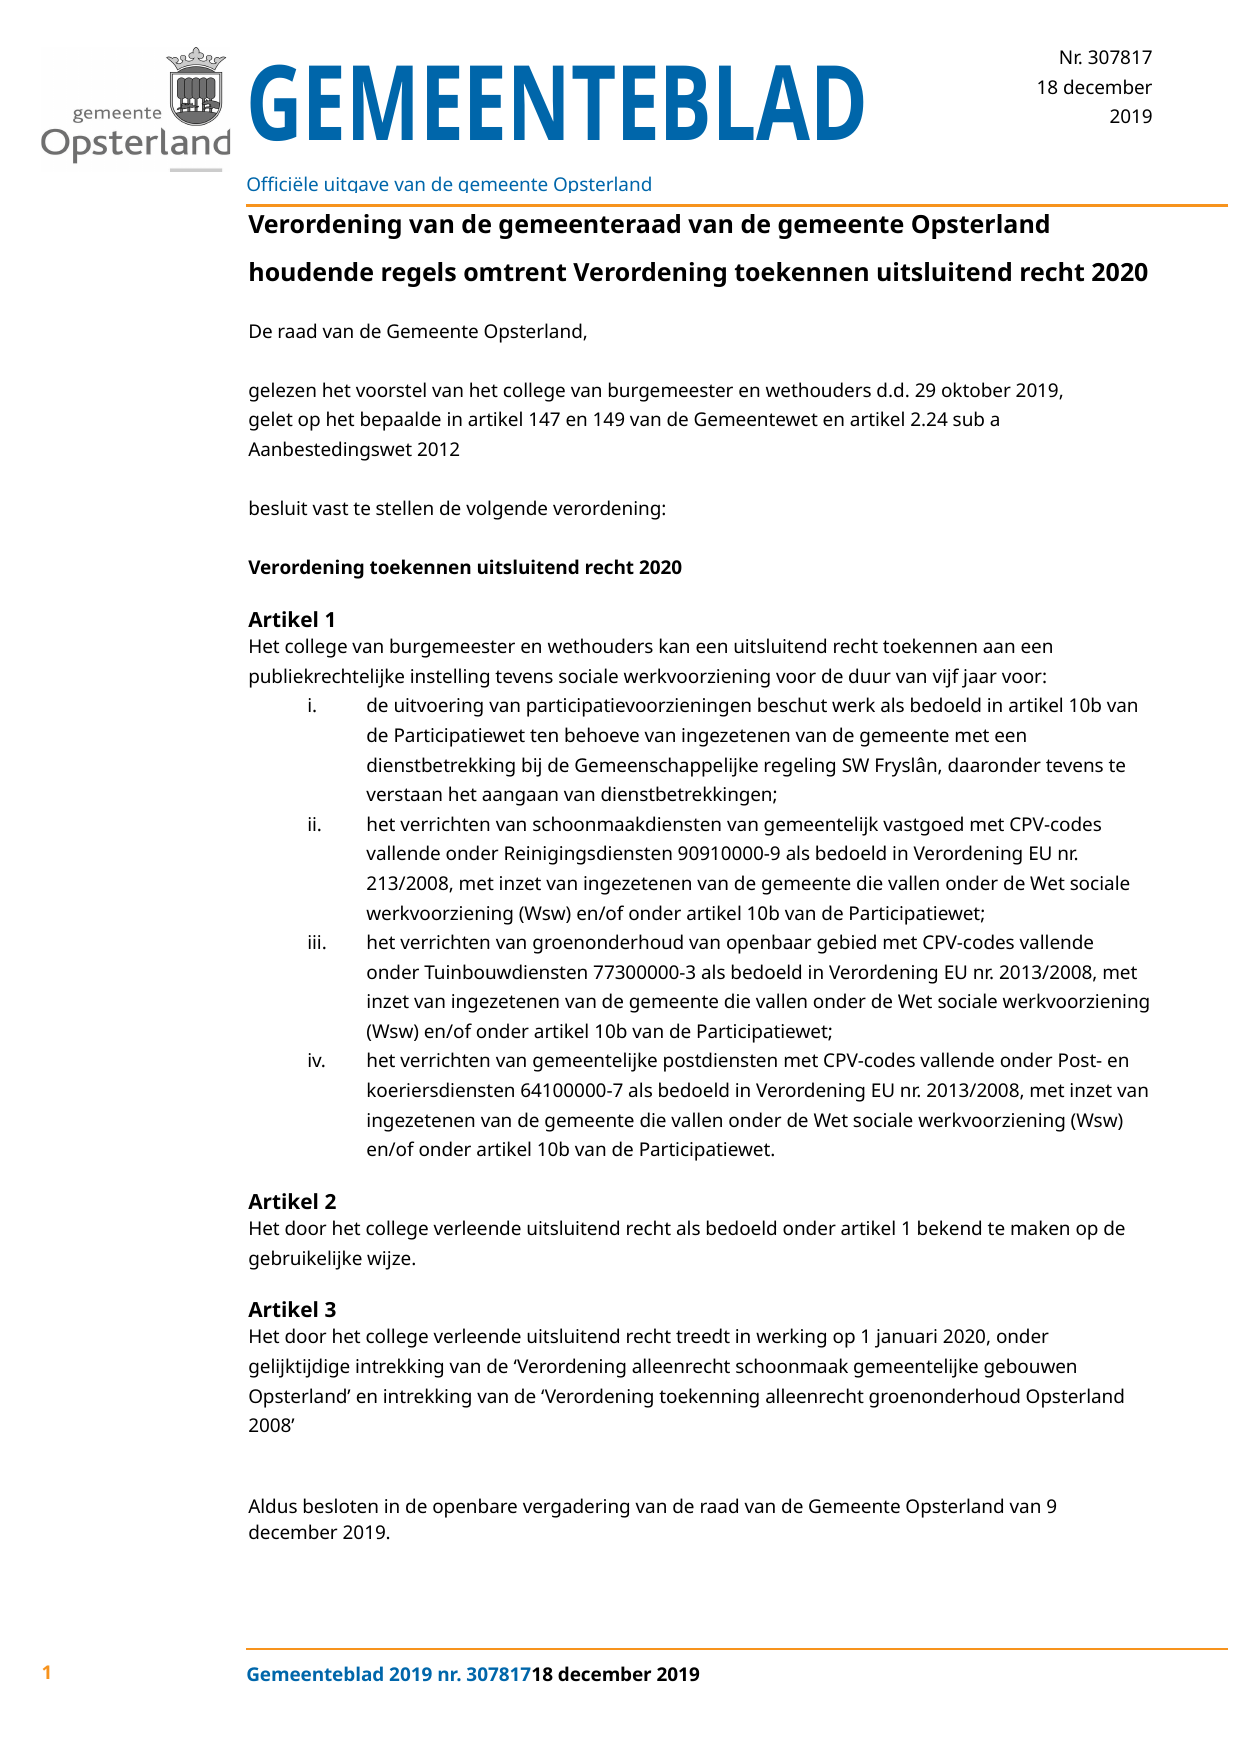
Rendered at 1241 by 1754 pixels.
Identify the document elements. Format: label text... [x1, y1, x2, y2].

text Artikel 2 [248, 1187, 1152, 1215]
list het verrichten van gemeentelijke postdiensten met CPV-codes vallende onder Post- en koeriersdiensten 64100000-7 als bedoeld in Verordening EU nr. 2013/2008, met inzet van ingezetenen van de gemeente die vallen onder de Wet sociale werkvoorziening (Wsw) en/of onder artikel 10b van de Participatiewet. [307, 1048, 1152, 1162]
text Het door het college verleende uitsluitend recht als bedoeld onder artikel 1 bekend te maken op de gebruikelijke wijze. [248, 1215, 1152, 1271]
text gelezen het voorstel van het college van burgemeester en wethouders d.d. 29 oktober 2019, [248, 377, 1152, 403]
text Artikel 1 [248, 605, 1152, 633]
text Verordening toekennen uitsluitend recht 2020 [248, 554, 1152, 580]
list het verrichten van schoonmaakdiensten van gemeentelijk vastgoed met CPV-codes vallende onder Reinigingsdiensten 90910000-9 als bedoeld in Verordening EU nr. 213/2008, met inzet van ingezetenen van de gemeente die vallen onder de Wet sociale werkvoorziening (Wsw) en/of onder artikel 10b van de Participatiewet; [307, 811, 1152, 925]
list het verrichten van groenonderhoud van openbaar gebied met CPV-codes vallende onder Tuinbouwdiensten 77300000-3 als bedoeld in Verordening EU nr. 2013/2008, met inzet van ingezetenen van de gemeente die vallen onder de Wet sociale werkvoorziening (Wsw) en/of onder artikel 10b van de Participatiewet; [307, 929, 1152, 1044]
text De raad van de Gemeente Opsterland, [248, 318, 1152, 344]
picture [41, 47, 231, 172]
text Verordening van de gemeenteraad van de gemeente Opsterland houdende regels omtrent Verordening toekennen uitsluitend recht 2020 [248, 207, 1152, 288]
text Artikel 3 [248, 1295, 1152, 1324]
list de uitvoering van participatievoorzieningen beschut werk als bedoeld in artikel 10b van de Participatiewet ten behoeve van ingezetenen van de gemeente met een dienstbetrekking bij de Gemeenschappelijke regeling SW Fryslân, daaronder tevens te verstaan het aangaan van dienstbetrekkingen; [307, 693, 1152, 807]
text Aldus besloten in de openbare vergadering van de raad van de Gemeente Opsterland van 9 december 2019. [248, 1493, 1152, 1545]
text Het door het college verleende uitsluitend recht treedt in werking op 1 januari 2020, onder gelijktijdige intrekking van de ‘Verordening alleenrecht schoonmaak gemeentelijke gebouwen Opsterland’ en intrekking van de ‘Verordening toekenning alleenrecht groenonderhoud Opsterland 2008’ [248, 1324, 1152, 1438]
text besluit vast te stellen de volgende verordening: [248, 495, 1152, 521]
text Het college van burgemeester en wethouders kan een uitsluitend recht toekennen aan een publiekrechtelijke instelling tevens sociale werkvoorziening voor de duur van vijf jaar voor: [248, 633, 1152, 689]
text gelet op het bepaalde in artikel 147 en 149 van de Gemeentewet en artikel 2.24 sub a Aanbestedingswet 2012 [248, 407, 1152, 462]
